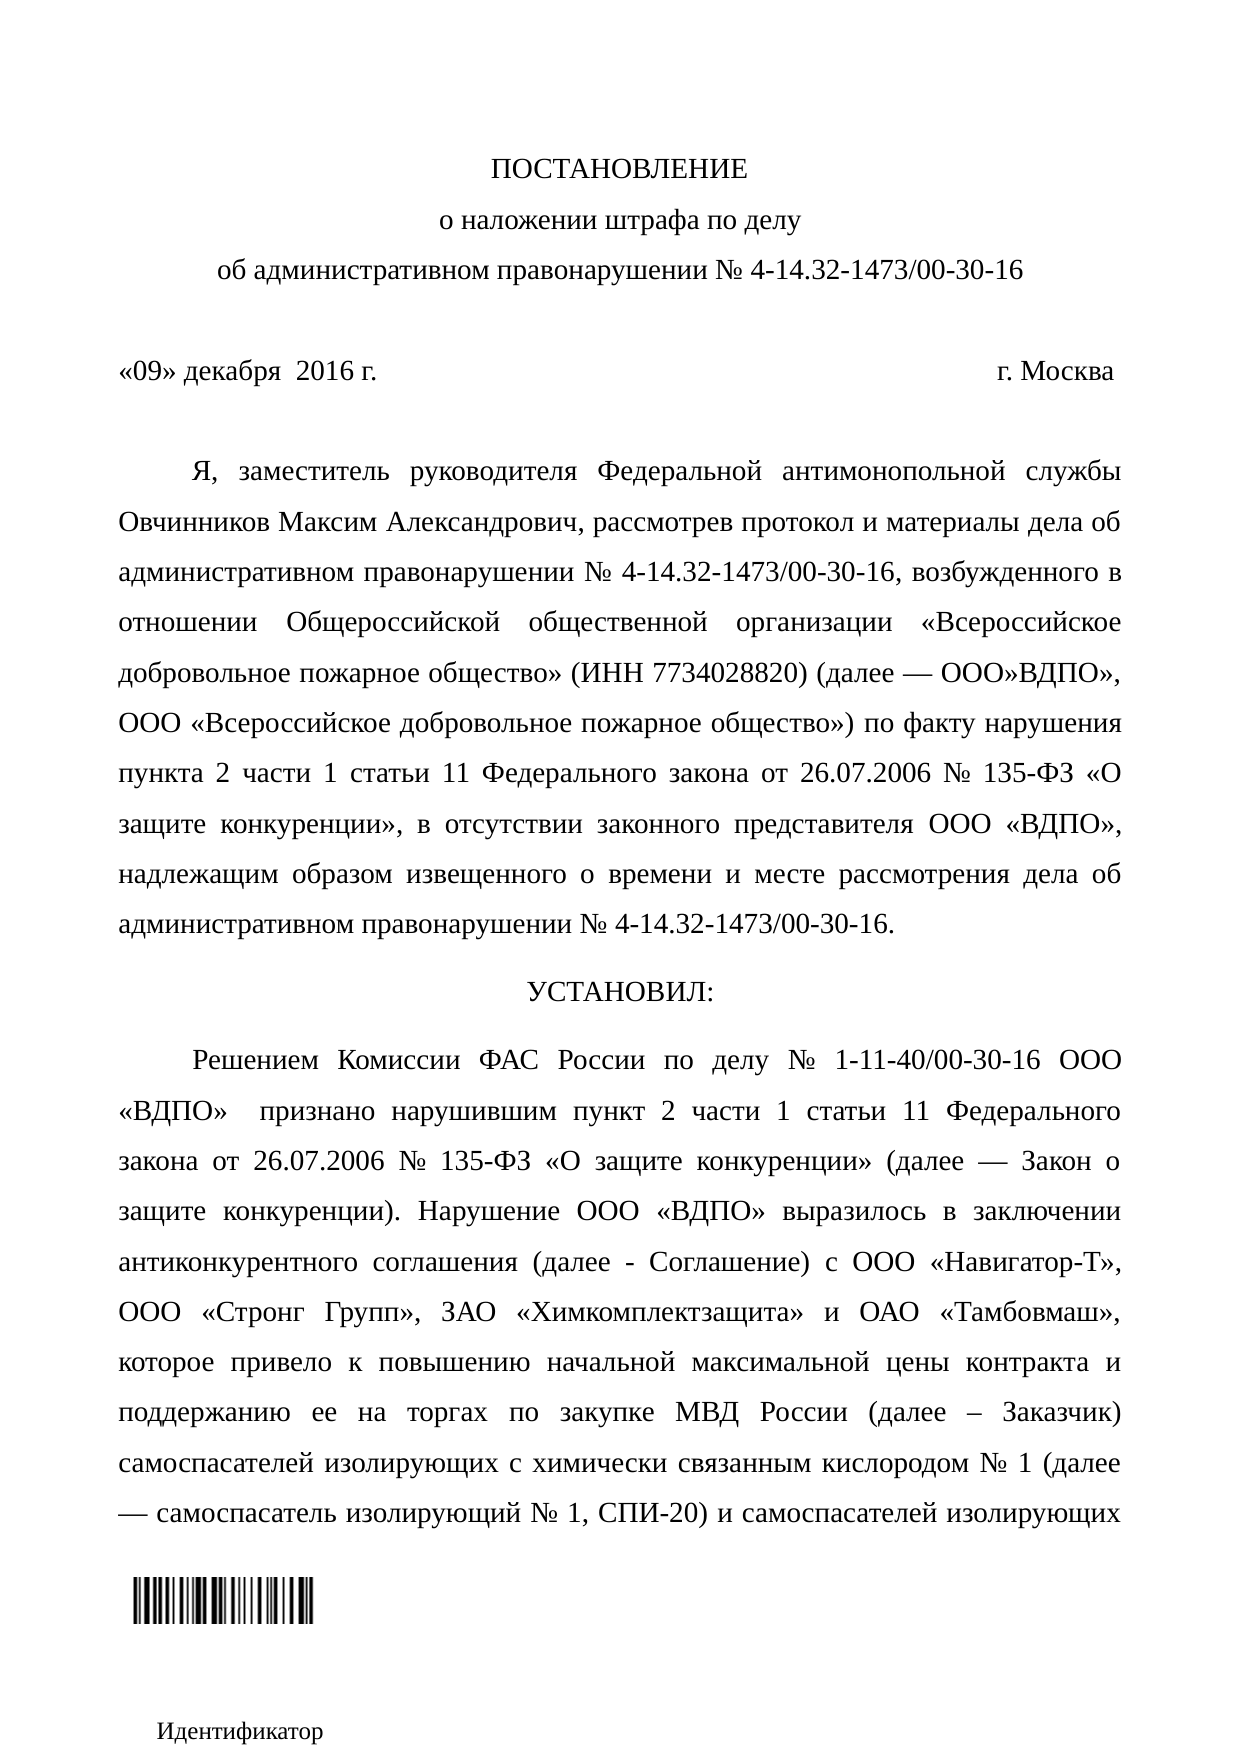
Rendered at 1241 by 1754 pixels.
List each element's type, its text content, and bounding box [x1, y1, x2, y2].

text Решением Комиссии ФАС России по делу № 1-11-40/00-30-16 ООО «ВДПО» признано нарушившим пункт 2 части 1 статьи 11 Федерального закона от 26.07.2006 № 135-ФЗ «О защите конкуренции» (далее — Закон о защите конкуренции). Нарушение ООО «ВДПО» выразилось в заключении антиконкурентного соглашения (далее - Соглашение) с ООО «Навигатор-Т», ООО «Стронг Групп», ЗАО «Химкомплектзащита» и ОАО «Тамбовмаш», которое привело к повышению начальной максимальной цены контракта и поддержанию ее на торгах по закупке МВД России (далее – Заказчик) самоспасателей изолирующих с химически связанным кислородом № 1 (далее — самоспасатель изолирующий № 1, СПИ-20) и самоспасателей изолирующих [118, 1042, 1122, 1529]
text Я, заместитель руководителя Федеральной антимонопольной службы Овчинников Максим Александрович, рассмотрев протокол и материалы дела об административном правонарушении № 4-14.32-1473/00-30-16, возбужденного в отношении Общероссийской общественной организации «Всероссийское добровольное пожарное общество» (ИНН 7734028820) (далее — ООО»ВДПО», ООО «Всероссийское добровольное пожарное общество») по факту нарушения пункта 2 части 1 статьи 11 Федерального закона от 26.07.2006 № 135-ФЗ «О защите конкуренции», в отсутствии законного представителя ООО «ВДПО», надлежащим образом извещенного о времени и месте рассмотрения дела об административном правонарушении № 4-14.32-1473/00-30-16. [118, 453, 1122, 940]
text УСТАНОВИЛ: [118, 974, 1122, 1008]
text ПОСТАНОВЛЕНИЕ [117, 152, 1122, 185]
text о наложении штрафа по делу [118, 202, 1122, 236]
picture [118, 1577, 331, 1624]
text «09» декабря 2016 г. г. Москва [118, 353, 1122, 386]
text об административном правонарушении № 4-14.32-1473/00-30-16 [118, 252, 1122, 286]
